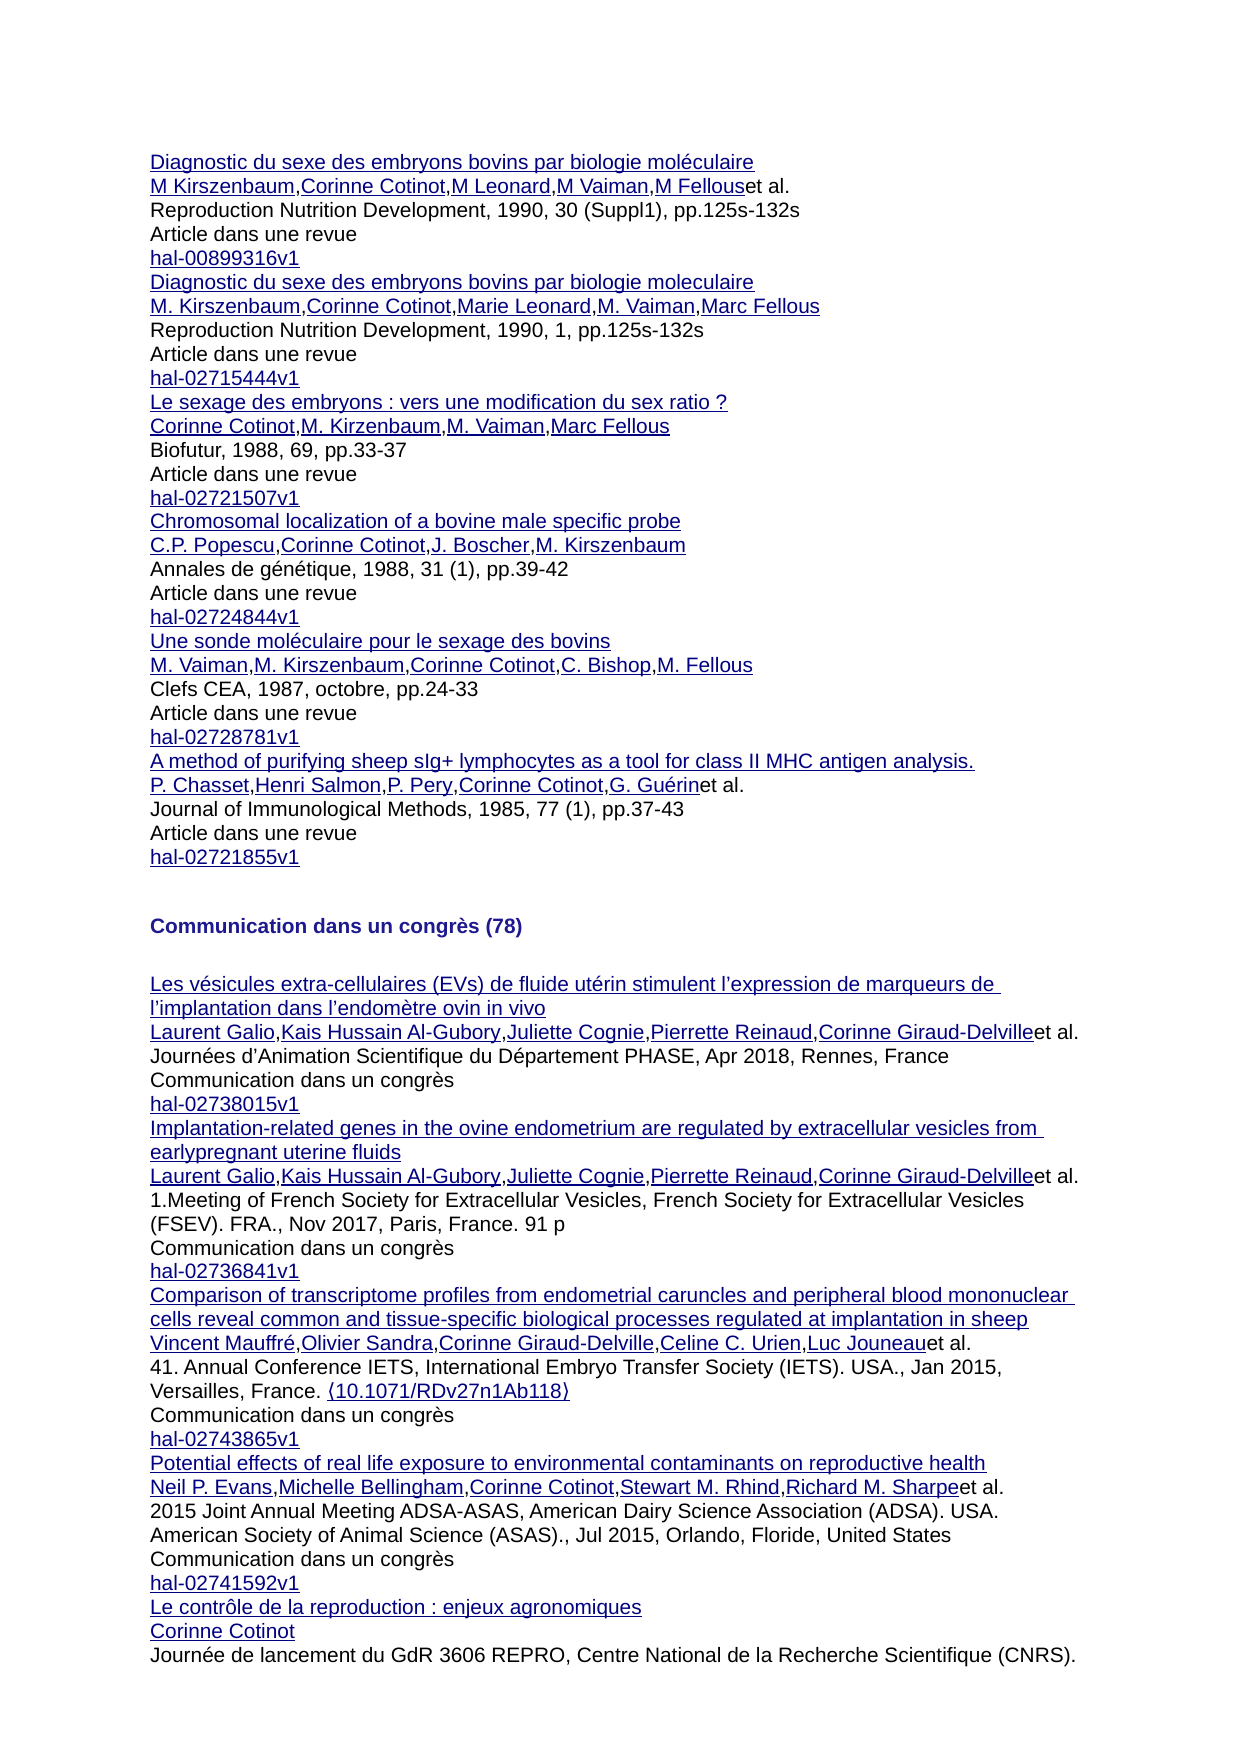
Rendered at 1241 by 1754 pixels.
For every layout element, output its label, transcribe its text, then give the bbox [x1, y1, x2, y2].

table_cell A method of purifying sheep sIg+ lymphocytes as a tool for class II MHC antigen analysis. P. Chasset,Henri Salmon,P. Pery,Corinne Cotinot,G. Guérinet al. Journal of Immunological Methods, 1985, 77 (1), pp.37-43 Article dans une revue hal-02721855v1 [150, 749, 1090, 869]
table_cell Diagnostic du sexe des embryons bovins par biologie moléculaire M Kirszenbaum,Corinne Cotinot,M Leonard,M Vaiman,M Fellouset al. Reproduction Nutrition Development, 1990, 30 (Suppl1), pp.125s-132s Article dans une revue hal-00899316v1 [150, 150, 1090, 270]
subtitle Communication dans un congrès (78) [150, 913, 1090, 937]
table_cell Une sonde moléculaire pour le sexage des bovins M. Vaiman,M. Kirszenbaum,Corinne Cotinot,C. Bishop,M. Fellous Clefs CEA, 1987, octobre, pp.24-33 Article dans une revue hal-02728781v1 [150, 629, 1090, 749]
table_cell Comparison of transcriptome profiles from endometrial caruncles and peripheral blood mononuclear cells reveal common and tissue-specific biological processes regulated at implantation in sheep Vincent Mauffré,Olivier Sandra,Corinne Giraud-Delville,Celine C. Urien,Luc Jouneauet al. 41. Annual Conference IETS, International Embryo Transfer Society (IETS). USA., Jan 2015, Versailles, France. ⟨10.1071/RDv27n1Ab118⟩ Communication dans un congrès hal-02743865v1 [150, 1283, 1090, 1451]
table_cell Le contrôle de la reproduction : enjeux agronomiques Corinne Cotinot Journée de lancement du GdR 3606 REPRO, Centre National de la Recherche Scientifique (CNRS). [150, 1595, 1090, 1667]
table_cell Le sexage des embryons : vers une modification du sex ratio ? Corinne Cotinot,M. Kirzenbaum,M. Vaiman,Marc Fellous Biofutur, 1988, 69, pp.33-37 Article dans une revue hal-02721507v1 [150, 390, 1090, 509]
table_cell Diagnostic du sexe des embryons bovins par biologie moleculaire M. Kirszenbaum,Corinne Cotinot,Marie Leonard,M. Vaiman,Marc Fellous Reproduction Nutrition Development, 1990, 1, pp.125s-132s Article dans une revue hal-02715444v1 [150, 270, 1090, 389]
table_header Les vésicules extra-cellulaires (EVs) de fluide utérin stimulent l’expression de marqueurs de l’implantation dans l’endomètre ovin in vivo Laurent Galio,Kais Hussain Al-Gubory,Juliette Cognie,Pierrette Reinaud,Corinne Giraud-Delvilleet al. Journées d’Animation Scientifique du Département PHASE, Apr 2018, Rennes, France Communication dans un congrès hal-02738015v1 [150, 972, 1090, 1116]
table_cell Chromosomal localization of a bovine male specific probe C.P. Popescu,Corinne Cotinot,J. Boscher,M. Kirszenbaum Annales de génétique, 1988, 31 (1), pp.39-42 Article dans une revue hal-02724844v1 [150, 509, 1090, 629]
table_cell Implantation-related genes in the ovine endometrium are regulated by extracellular vesicles from earlypregnant uterine fluids Laurent Galio,Kais Hussain Al-Gubory,Juliette Cognie,Pierrette Reinaud,Corinne Giraud-Delvilleet al. 1.Meeting of French Society for Extracellular Vesicles, French Society for Extracellular Vesicles (FSEV). FRA., Nov 2017, Paris, France. 91 p Communication dans un congrès hal-02736841v1 [150, 1116, 1090, 1283]
table_cell Potential effects of real life exposure to environmental contaminants on reproductive health Neil P. Evans,Michelle Bellingham,Corinne Cotinot,Stewart M. Rhind,Richard M. Sharpeet al. 2015 Joint Annual Meeting ADSA-ASAS, American Dairy Science Association (ADSA). USA. American Society of Animal Science (ASAS)., Jul 2015, Orlando, Floride, United States Communication dans un congrès hal-02741592v1 [150, 1451, 1090, 1595]
